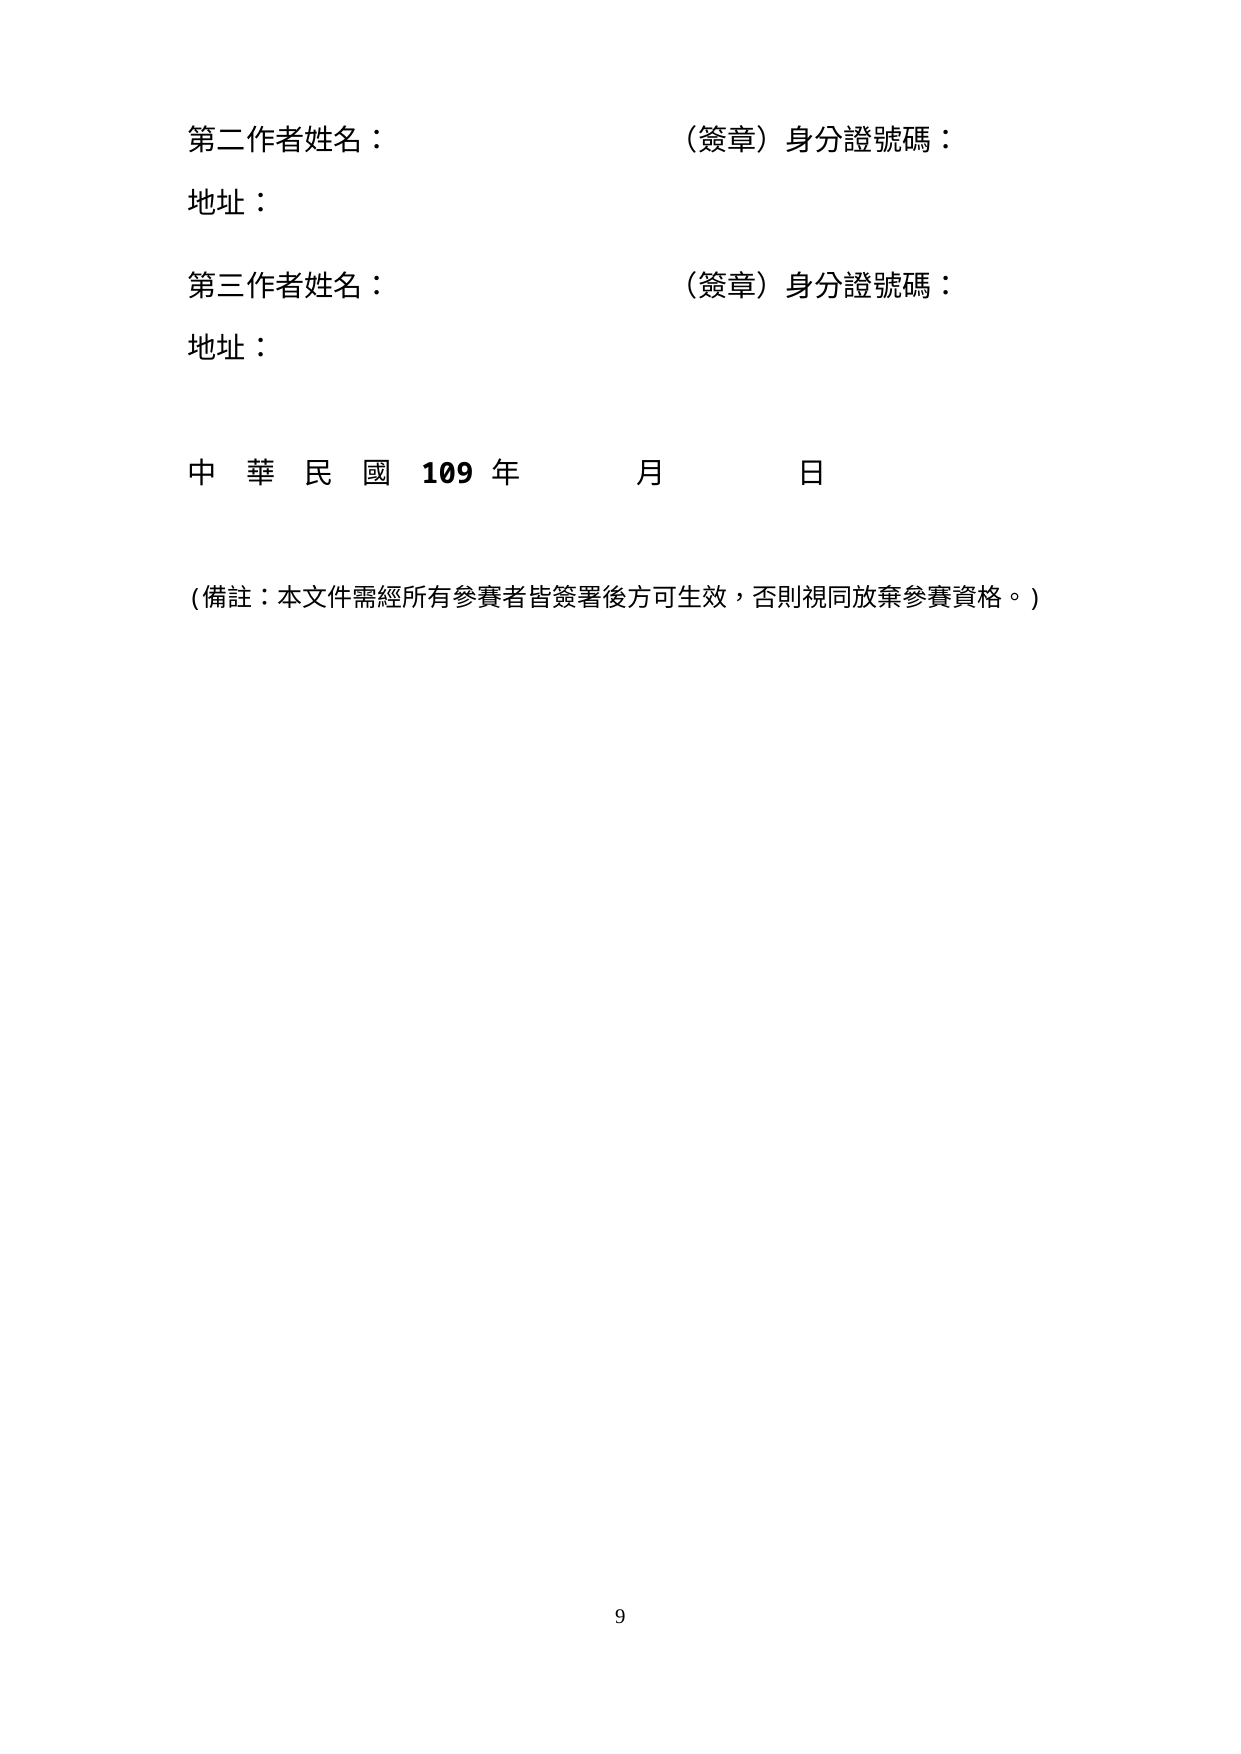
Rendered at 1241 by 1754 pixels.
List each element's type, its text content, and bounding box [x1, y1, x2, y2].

text 地址： [187, 159, 1053, 221]
text 地址： [187, 304, 1053, 367]
text 第三作者姓名： （簽章）身分證號碼： [187, 242, 1053, 304]
text 中 華 民 國 109 年 月 日 [187, 429, 1053, 492]
text 第二作者姓名： （簽章）身分證號碼： [187, 96, 1053, 159]
text (備註：本文件需經所有參賽者皆簽署後方可生效，否則視同放棄參賽資格。) [187, 554, 1053, 617]
